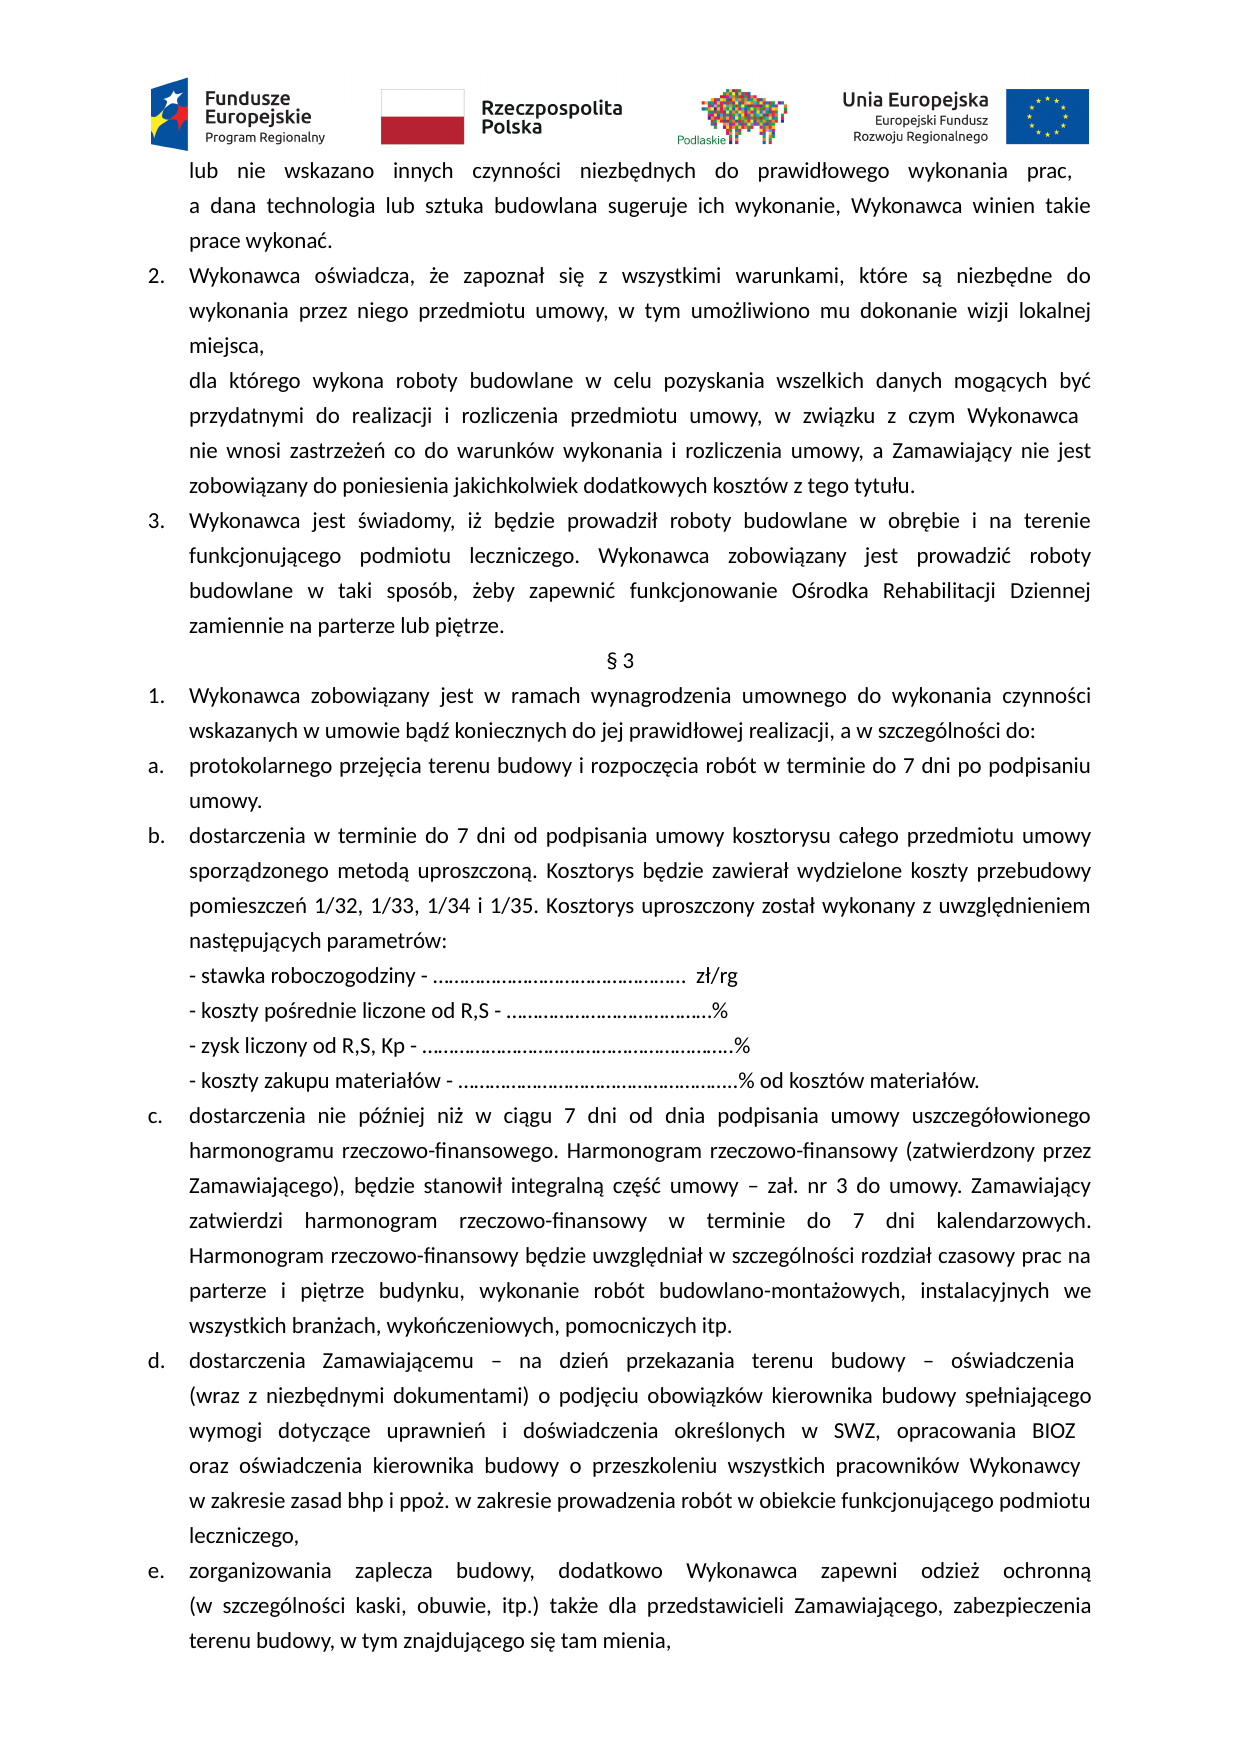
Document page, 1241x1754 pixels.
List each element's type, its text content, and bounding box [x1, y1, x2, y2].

text b. dostarczenia w terminie do 7 dni od podpisania umowy kosztorysu całego przedmiotu umowy sporządzonego metodą uproszczoną. Kosztorys będzie zawierał wydzielone koszty przebudowy pomieszczeń 1/32, 1/33, 1/34 i 1/35. Kosztorys uproszczony został wykonany z uwzględnieniem następujących parametrów: [148, 821, 1093, 954]
text § 3 [148, 646, 1093, 674]
text e. zorganizowania zaplecza budowy, dodatkowo Wykonawca zapewni odzież ochronną (w szczególności kaski, obuwie, itp.) także dla przedstawicieli Zamawiającego, zabezpieczenia terenu budowy, w tym znajdującego się tam mienia, [148, 1556, 1093, 1654]
text - koszty zakupu materiałów - ……………………………………………..% od kosztów materiałów. [189, 1066, 1093, 1094]
text a. protokolarnego przejęcia terenu budowy i rozpoczęcia robót w terminie do 7 dni po podpisaniu umowy. [148, 751, 1093, 814]
text - stawka roboczogodziny - ………………………………………… zł/rg [148, 961, 1093, 989]
text d. dostarczenia Zamawiającemu – na dzień przekazania terenu budowy – oświadczenia (wraz z niezbędnymi dokumentami) o podjęciu obowiązków kierownika budowy spełniającego wymogi dotyczące uprawnień i doświadczenia określonych w SWZ, opracowania BIOZ oraz oświadczenia kierownika budowy o przeszkoleniu wszystkich pracowników Wykonawcy w zakresie zasad bhp i ppoż. w zakresie prowadzenia robót w obiekcie funkcjonującego podmiotu leczniczego, [148, 1346, 1093, 1549]
text - koszty pośrednie liczone od R,S - …………………………………% [189, 996, 1093, 1024]
text lub nie wskazano innych czynności niezbędnych do prawidłowego wykonania prac, a dana technologia lub sztuka budowlana sugeruje ich wykonanie, Wykonawca winien takie prace wykonać. [148, 156, 1093, 254]
text - zysk liczony od R,S, Kp - …………………………………………………..% [189, 1031, 1093, 1059]
text 1. Wykonawca zobowiązany jest w ramach wynagrodzenia umownego do wykonania czynności wskazanych w umowie bądź koniecznych do jej prawidłowej realizacji, a w szczególności do: [148, 681, 1093, 744]
text c. dostarczenia nie później niż w ciągu 7 dni od dnia podpisania umowy uszczegółowionego harmonogramu rzeczowo-finansowego. Harmonogram rzeczowo-finansowy (zatwierdzony przez Zamawiającego), będzie stanowił integralną część umowy – zał. nr 3 do umowy. Zamawiający zatwierdzi harmonogram rzeczowo-finansowy w terminie do 7 dni kalendarzowych. Harmonogram rzeczowo-finansowy będzie uwzględniał w szczególności rozdział czasowy prac na parterze i piętrze budynku, wykonanie robót budowlano-montażowych, instalacyjnych we wszystkich branżach, wykończeniowych, pomocniczych itp. [148, 1101, 1093, 1339]
text 2. Wykonawca oświadcza, że zapoznał się z wszystkimi warunkami, które są niezbędne do wykonania przez niego przedmiotu umowy, w tym umożliwiono mu dokonanie wizji lokalnej miejsca, dla którego wykona roboty budowlane w celu pozyskania wszelkich danych mogących być przydatnymi do realizacji i rozliczenia przedmiotu umowy, w związku z czym Wykonawca nie wnosi zastrzeżeń co do warunków wykonania i rozliczenia umowy, a Zamawiający nie jest zobowiązany do poniesienia jakichkolwiek dodatkowych kosztów z tego tytułu. [148, 261, 1093, 499]
text 3. Wykonawca jest świadomy, iż będzie prowadził roboty budowlane w obrębie i na terenie funkcjonującego podmiotu leczniczego. Wykonawca zobowiązany jest prowadzić roboty budowlane w taki sposób, żeby zapewnić funkcjonowanie Ośrodka Rehabilitacji Dziennej zamiennie na parterze lub piętrze. [148, 506, 1093, 639]
